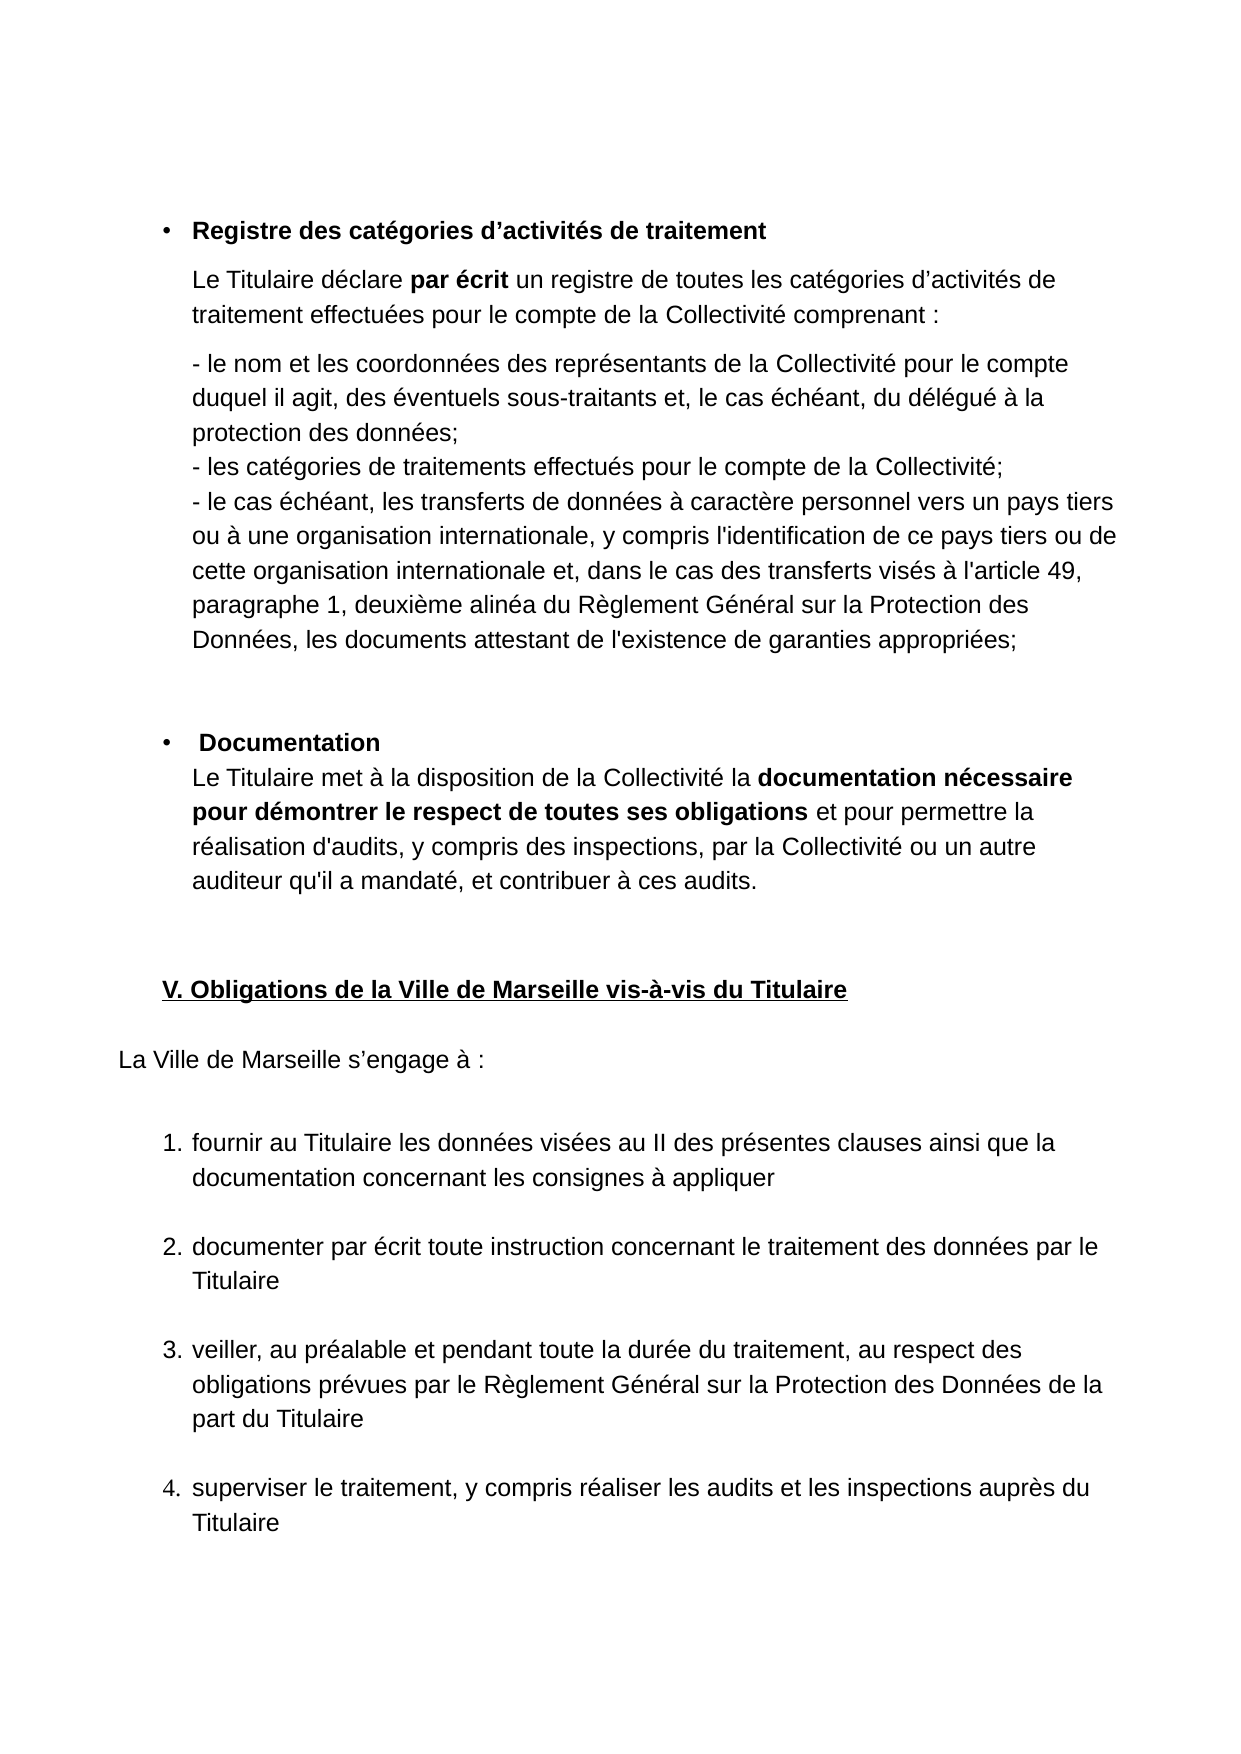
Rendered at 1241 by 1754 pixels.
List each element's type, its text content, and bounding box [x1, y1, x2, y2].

list - les catégories de traitements effectués pour le compte de la Collectivité; [162, 452, 1122, 481]
list - le cas échéant, les transferts de données à caractère personnel vers un pays tiers ou à une organisation internationale, y compris l'identification de ce pays tiers ou de cette organisation internationale et, dans le cas des transferts visés à l'article 49, paragraphe 1, deuxième alinéa du Règlement Général sur la Protection des Données, les documents attestant de l'existence de garanties appropriées; [162, 487, 1122, 653]
list Le Titulaire déclare par écrit un registre de toutes les catégories d’activités de traitement effectuées pour le compte de la Collectivité comprenant : [162, 265, 1122, 329]
list fournir au Titulaire les données visées au II des présentes clauses ainsi que la documentation concernant les consignes à appliquer [162, 1128, 1122, 1226]
list superviser le traitement, y compris réaliser les audits et les inspections auprès du Titulaire [162, 1473, 1122, 1536]
subtitle V. Obligations de la Ville de Marseille vis-à-vis du Titulaire [162, 975, 1122, 1032]
text La Ville de Marseille s’engage à : [118, 1045, 1122, 1108]
list Registre des catégories d’activités de traitement [162, 216, 1122, 245]
list veiller, au préalable et pendant toute la durée du traitement, au respect des obligations prévues par le Règlement Général sur la Protection des Données de la part du Titulaire [162, 1335, 1122, 1467]
list - le nom et les coordonnées des représentants de la Collectivité pour le compte duquel il agit, des éventuels sous-traitants et, le cas échéant, du délégué à la protection des données; [162, 349, 1122, 447]
list Documentation Le Titulaire met à la disposition de la Collectivité la documentation nécessaire pour démontrer le respect de toutes ses obligations et pour permettre la réalisation d'audits, y compris des inspections, par la Collectivité ou un autre auditeur qu'il a mandaté, et contribuer à ces audits. [162, 728, 1122, 929]
list documenter par écrit toute instruction concernant le traitement des données par le Titulaire [162, 1232, 1122, 1329]
